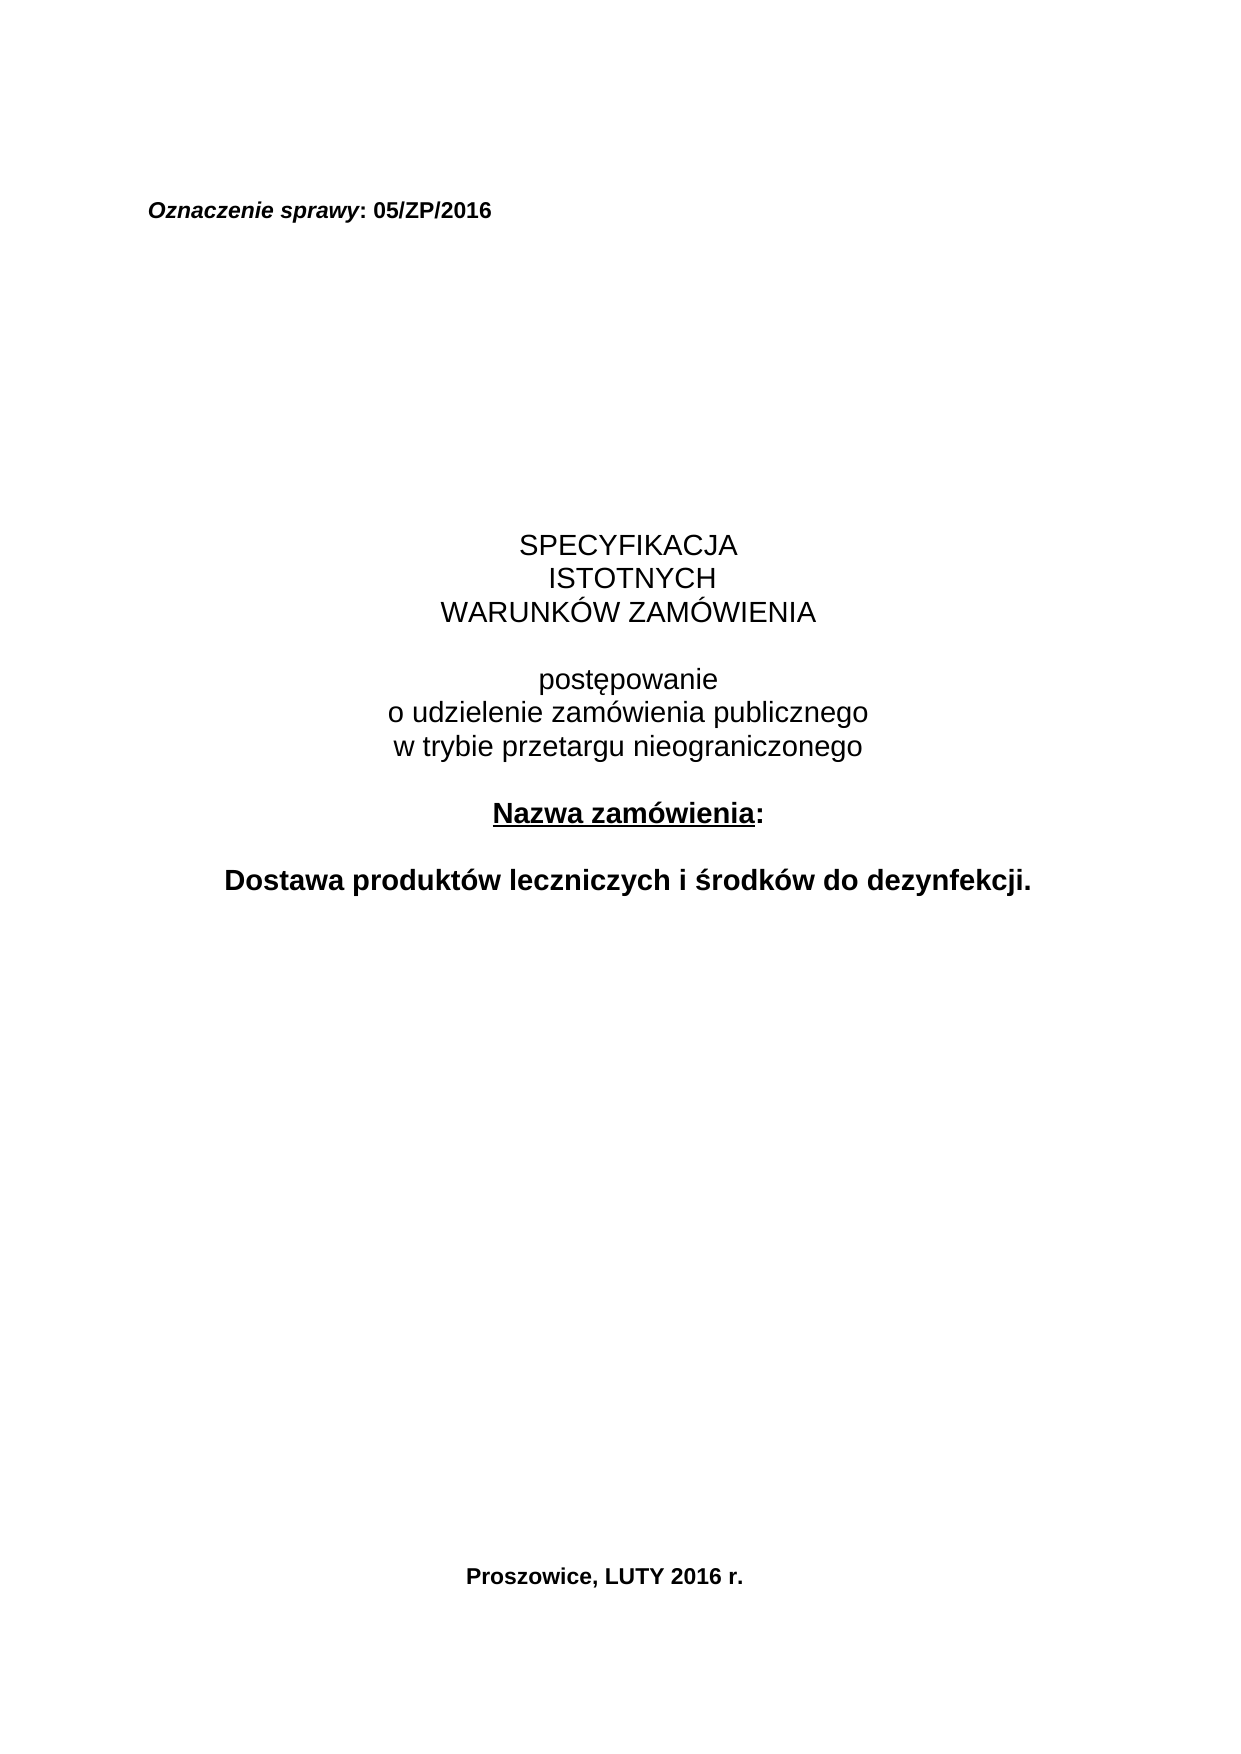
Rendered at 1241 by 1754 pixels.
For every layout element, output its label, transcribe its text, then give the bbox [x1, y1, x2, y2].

text Oznaczenie sprawy: 05/ZP/2016 [148, 197, 1109, 223]
text SPECYFIKACJA [148, 528, 1109, 561]
text postępowanie [148, 662, 1109, 695]
text w trybie przetargu nieograniczonego [148, 729, 1109, 762]
text o udzielenie zamówienia publicznego [148, 695, 1109, 729]
text ISTOTNYCH [148, 561, 1109, 595]
text Dostawa produktów leczniczych i środków do dezynfekcji. [148, 863, 1109, 897]
text Proszowice, LUTY 2016 r. [148, 1563, 1109, 1589]
text Nazwa zamówienia: [148, 796, 1109, 829]
text WARUNKÓW ZAMÓWIENIA [148, 595, 1109, 628]
